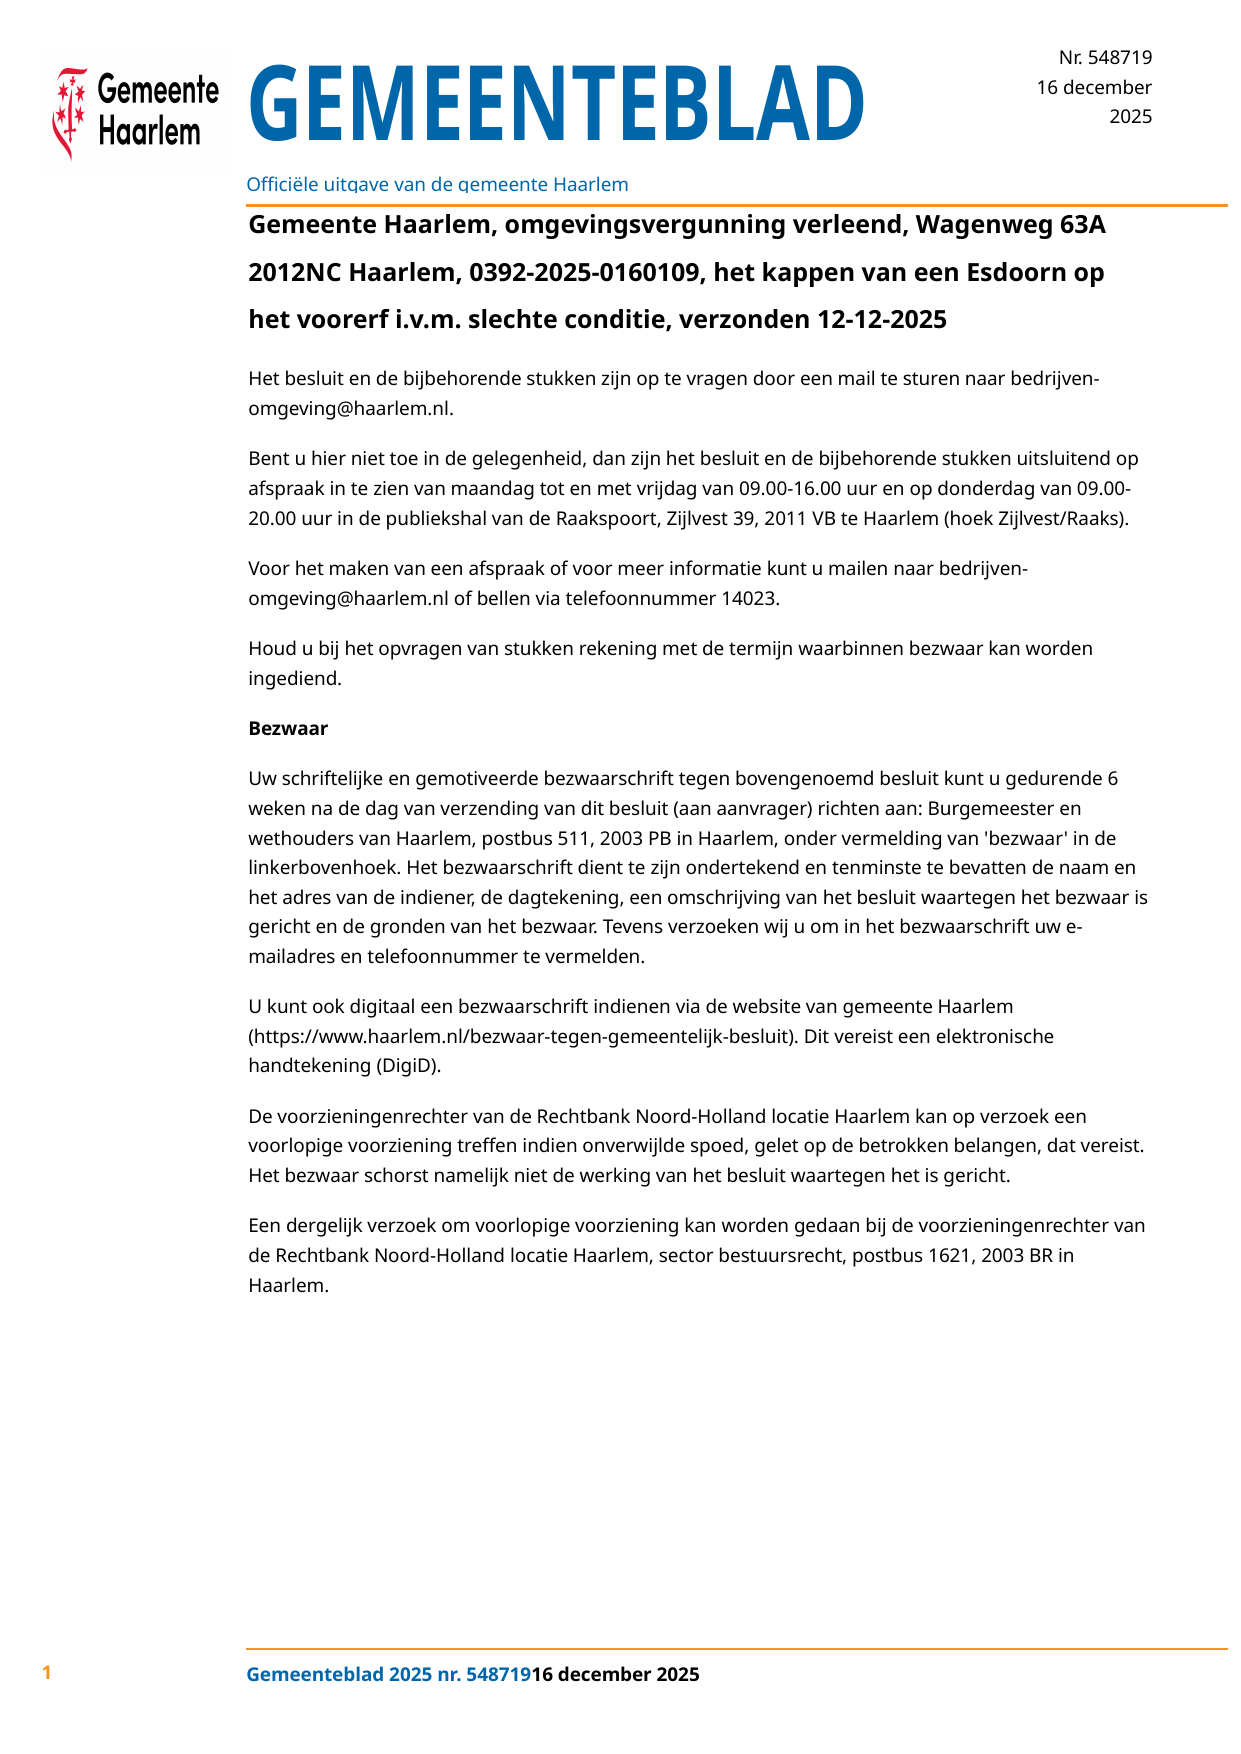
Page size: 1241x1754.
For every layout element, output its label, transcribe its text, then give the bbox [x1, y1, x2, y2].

picture [41, 47, 231, 172]
text Bezwaar [248, 715, 1152, 741]
text Bent u hier niet toe in de gelegenheid, dan zijn het besluit en de bijbehorende stukken uitsluitend op afspraak in te zien van maandag tot en met vrijdag van 09.00-16.00 uur en op donderdag van 09.00-20.00 uur in de publiekshal van de Raakspoort, Zijlvest 39, 2011 VB te Haarlem (hoek Zijlvest/Raaks). [248, 446, 1152, 530]
text U kunt ook digitaal een bezwaarschrift indienen via de website van gemeente Haarlem (https://www.haarlem.nl/bezwaar-tegen-gemeentelijk-besluit). Dit vereist een elektronische handtekening (DigiD). [248, 993, 1152, 1078]
text Houd u bij het opvragen van stukken rekening met de termijn waarbinnen bezwaar kan worden ingediend. [248, 635, 1152, 690]
text Een dergelijk verzoek om voorlopige voorziening kan worden gedaan bij de voorzieningenrechter van de Rechtbank Noord-Holland locatie Haarlem, sector bestuursrecht, postbus 1621, 2003 BR in Haarlem. [248, 1213, 1152, 1297]
text De voorzieningenrechter van de Rechtbank Noord-Holland locatie Haarlem kan op verzoek een voorlopige voorziening treffen indien onverwijlde spoed, gelet op de betrokken belangen, dat vereist. Het bezwaar schorst namelijk niet de werking van het besluit waartegen het is gericht. [248, 1103, 1152, 1188]
text Het besluit en de bijbehorende stukken zijn op te vragen door een mail te sturen naar bedrijven-omgeving@haarlem.nl. [248, 366, 1152, 421]
text Gemeente Haarlem, omgevingsvergunning verleend, Wagenweg 63A 2012NC Haarlem, 0392-2025-0160109, het kappen van een Esdoorn op het voorerf i.v.m. slechte conditie, verzonden 12-12-2025 [248, 207, 1152, 336]
text Voor het maken van een afspraak of voor meer informatie kunt u mailen naar bedrijven-omgeving@haarlem.nl of bellen via telefoonnummer 14023. [248, 555, 1152, 610]
text Uw schriftelijke en gemotiveerde bezwaarschrift tegen bovengenoemd besluit kunt u gedurende 6 weken na de dag van verzending van dit besluit (aan aanvrager) richten aan: Burgemeester en wethouders van Haarlem, postbus 511, 2003 PB in Haarlem, onder vermelding van 'bezwaar' in de linkerbovenhoek. Het bezwaarschrift dient te zijn ondertekend en tenminste te bevatten de naam en het adres van de indiener, de dagtekening, een omschrijving van het besluit waartegen het bezwaar is gericht en de gronden van het bezwaar. Tevens verzoeken wij u om in het bezwaarschrift uw e-mailadres en telefoonnummer te vermelden. [248, 766, 1152, 969]
